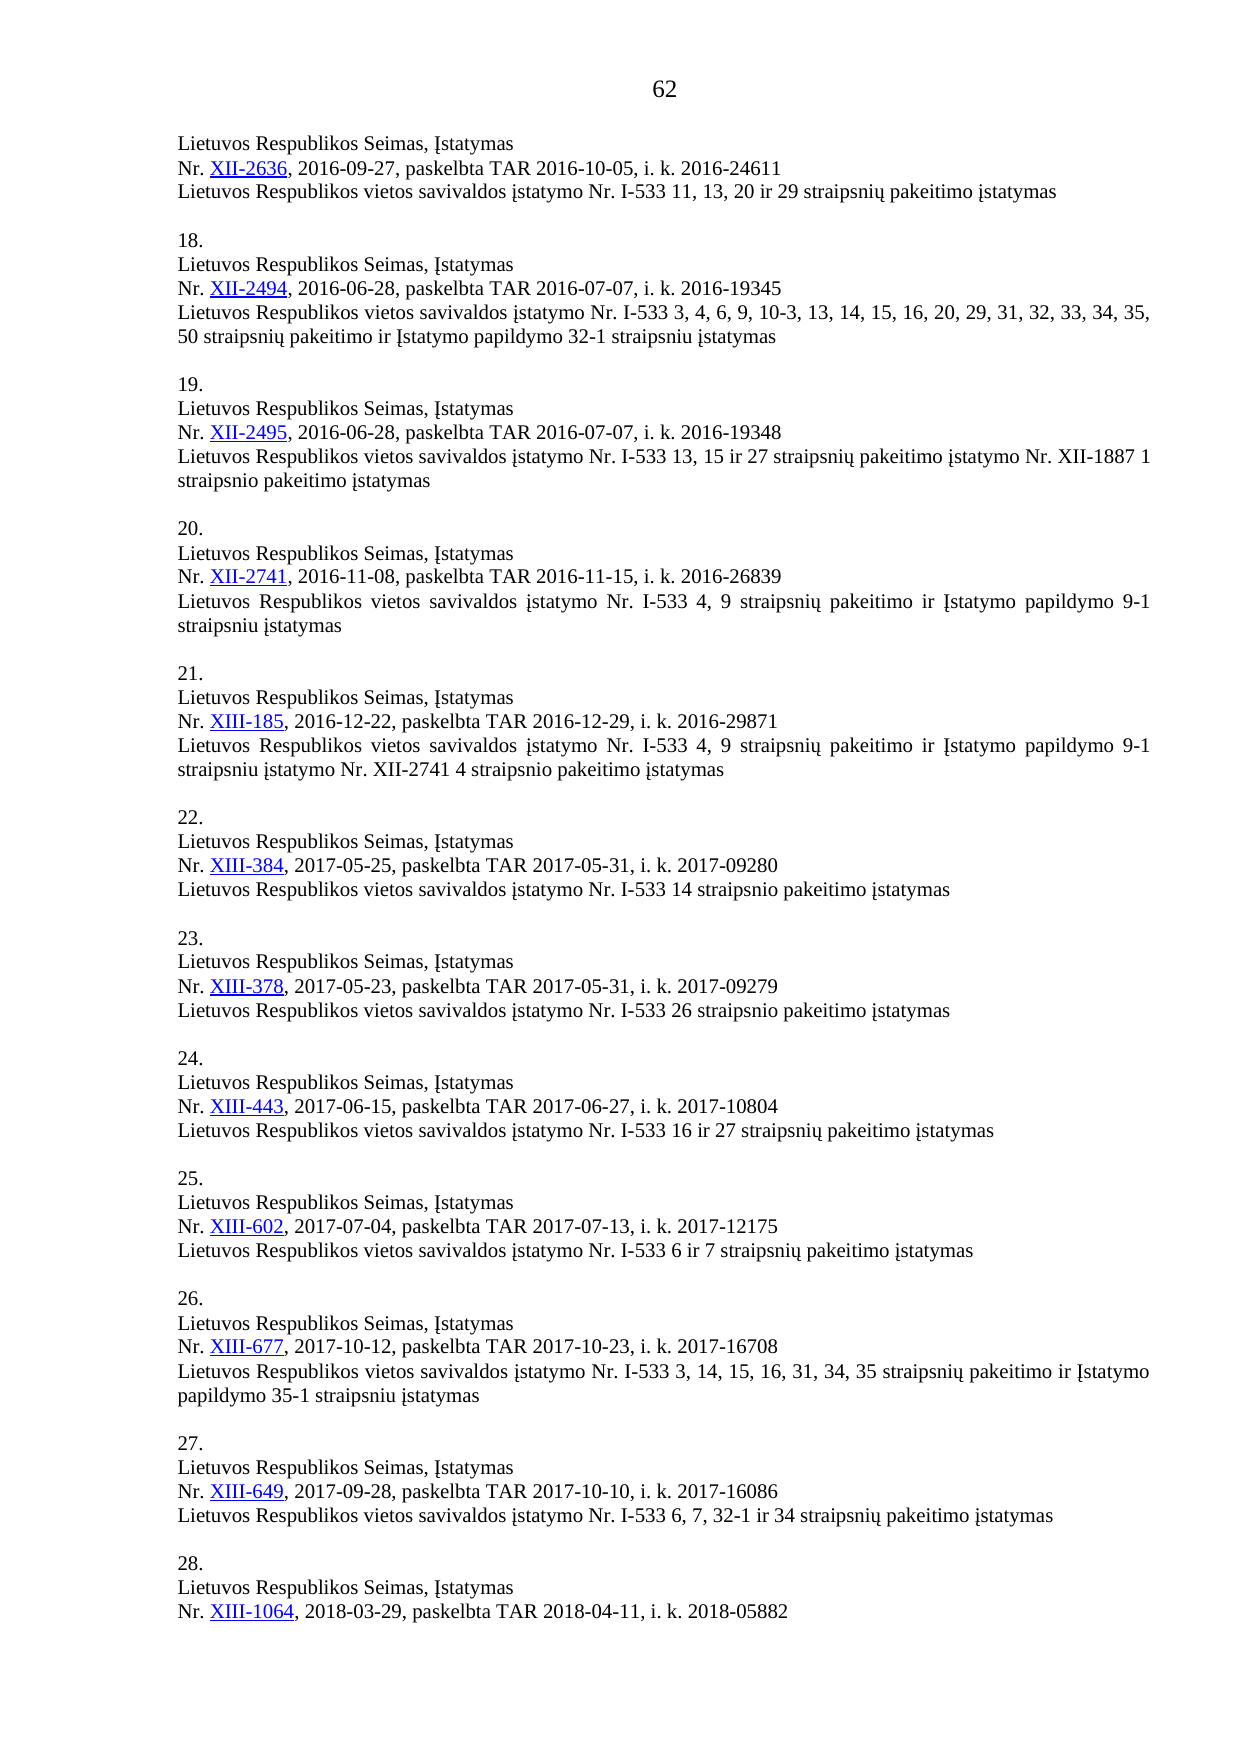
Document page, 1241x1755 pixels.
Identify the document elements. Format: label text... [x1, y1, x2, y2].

text 26. [177, 1286, 1152, 1310]
text Nr. XII-2494, 2016-06-28, paskelbta TAR 2016-07-07, i. k. 2016-19345 [177, 276, 1152, 300]
text 25. [177, 1166, 1152, 1190]
text 18. [177, 228, 1152, 252]
text 28. [177, 1551, 1152, 1575]
text Lietuvos Respublikos Seimas, Įstatymas [177, 540, 1152, 564]
text 27. [177, 1431, 1152, 1455]
text Nr. XIII-649, 2017-09-28, paskelbta TAR 2017-10-10, i. k. 2017-16086 [177, 1479, 1152, 1503]
text Nr. XII-2636, 2016-09-27, paskelbta TAR 2016-10-05, i. k. 2016-24611 [177, 155, 1152, 179]
text Lietuvos Respublikos vietos savivaldos įstatymo Nr. I-533 4, 9 straipsnių pakeitimo ir Įstatymo papildymo 9-1 straipsniu įstatymas [177, 588, 1152, 637]
text Nr. XIII-602, 2017-07-04, paskelbta TAR 2017-07-13, i. k. 2017-12175 [177, 1214, 1152, 1238]
text Lietuvos Respublikos vietos savivaldos įstatymo Nr. I-533 3, 14, 15, 16, 31, 34, 35 straipsnių pakeitimo ir Įstatymo papildymo 35-1 straipsniu įstatymas [177, 1358, 1152, 1407]
text Lietuvos Respublikos Seimas, Įstatymas [177, 1070, 1152, 1094]
text Nr. XIII-384, 2017-05-25, paskelbta TAR 2017-05-31, i. k. 2017-09280 [177, 853, 1152, 877]
text Lietuvos Respublikos Seimas, Įstatymas [177, 1310, 1152, 1334]
text Lietuvos Respublikos Seimas, Įstatymas [177, 1190, 1152, 1214]
text 23. [177, 925, 1152, 949]
text Lietuvos Respublikos vietos savivaldos įstatymo Nr. I-533 13, 15 ir 27 straipsnių pakeitimo įstatymo Nr. XII-1887 1 straipsnio pakeitimo įstatymas [177, 444, 1152, 492]
text Nr. XIII-443, 2017-06-15, paskelbta TAR 2017-06-27, i. k. 2017-10804 [177, 1094, 1152, 1118]
text 20. [177, 516, 1152, 540]
text Lietuvos Respublikos vietos savivaldos įstatymo Nr. I-533 14 straipsnio pakeitimo įstatymas [177, 877, 1152, 901]
text Nr. XII-2741, 2016-11-08, paskelbta TAR 2016-11-15, i. k. 2016-26839 [177, 564, 1152, 588]
text Nr. XIII-677, 2017-10-12, paskelbta TAR 2017-10-23, i. k. 2017-16708 [177, 1334, 1152, 1358]
text Lietuvos Respublikos vietos savivaldos įstatymo Nr. I-533 16 ir 27 straipsnių pakeitimo įstatymas [177, 1118, 1152, 1142]
text Lietuvos Respublikos vietos savivaldos įstatymo Nr. I-533 11, 13, 20 ir 29 straipsnių pakeitimo įstatymas [177, 179, 1152, 203]
text Lietuvos Respublikos vietos savivaldos įstatymo Nr. I-533 26 straipsnio pakeitimo įstatymas [177, 998, 1152, 1022]
text 19. [177, 372, 1152, 396]
text Nr. XII-2495, 2016-06-28, paskelbta TAR 2016-07-07, i. k. 2016-19348 [177, 420, 1152, 444]
text 21. [177, 661, 1152, 685]
text Lietuvos Respublikos vietos savivaldos įstatymo Nr. I-533 6 ir 7 straipsnių pakeitimo įstatymas [177, 1238, 1152, 1262]
text 22. [177, 805, 1152, 829]
text Lietuvos Respublikos Seimas, Įstatymas [177, 949, 1152, 973]
text Lietuvos Respublikos Seimas, Įstatymas [177, 131, 1152, 155]
text Nr. XIII-1064, 2018-03-29, paskelbta TAR 2018-04-11, i. k. 2018-05882 [177, 1599, 1152, 1623]
text Lietuvos Respublikos Seimas, Įstatymas [177, 252, 1152, 276]
text Lietuvos Respublikos Seimas, Įstatymas [177, 685, 1152, 709]
text Lietuvos Respublikos vietos savivaldos įstatymo Nr. I-533 3, 4, 6, 9, 10-3, 13, 14, 15, 16, 20, 29, 31, 32, 33, 34, 35, 50 straipsnių pakeitimo ir Įstatymo papildymo 32-1 straipsniu įstatymas [177, 300, 1152, 348]
text 24. [177, 1046, 1152, 1070]
text Lietuvos Respublikos Seimas, Įstatymas [177, 396, 1152, 420]
text Lietuvos Respublikos Seimas, Įstatymas [177, 1455, 1152, 1479]
text Nr. XIII-378, 2017-05-23, paskelbta TAR 2017-05-31, i. k. 2017-09279 [177, 973, 1152, 998]
text Nr. XIII-185, 2016-12-22, paskelbta TAR 2016-12-29, i. k. 2016-29871 [177, 709, 1152, 733]
text Lietuvos Respublikos vietos savivaldos įstatymo Nr. I-533 6, 7, 32-1 ir 34 straipsnių pakeitimo įstatymas [177, 1503, 1152, 1527]
text Lietuvos Respublikos vietos savivaldos įstatymo Nr. I-533 4, 9 straipsnių pakeitimo ir Įstatymo papildymo 9-1 straipsniu įstatymo Nr. XII-2741 4 straipsnio pakeitimo įstatymas [177, 733, 1152, 781]
text Lietuvos Respublikos Seimas, Įstatymas [177, 829, 1152, 853]
text Lietuvos Respublikos Seimas, Įstatymas [177, 1575, 1152, 1599]
